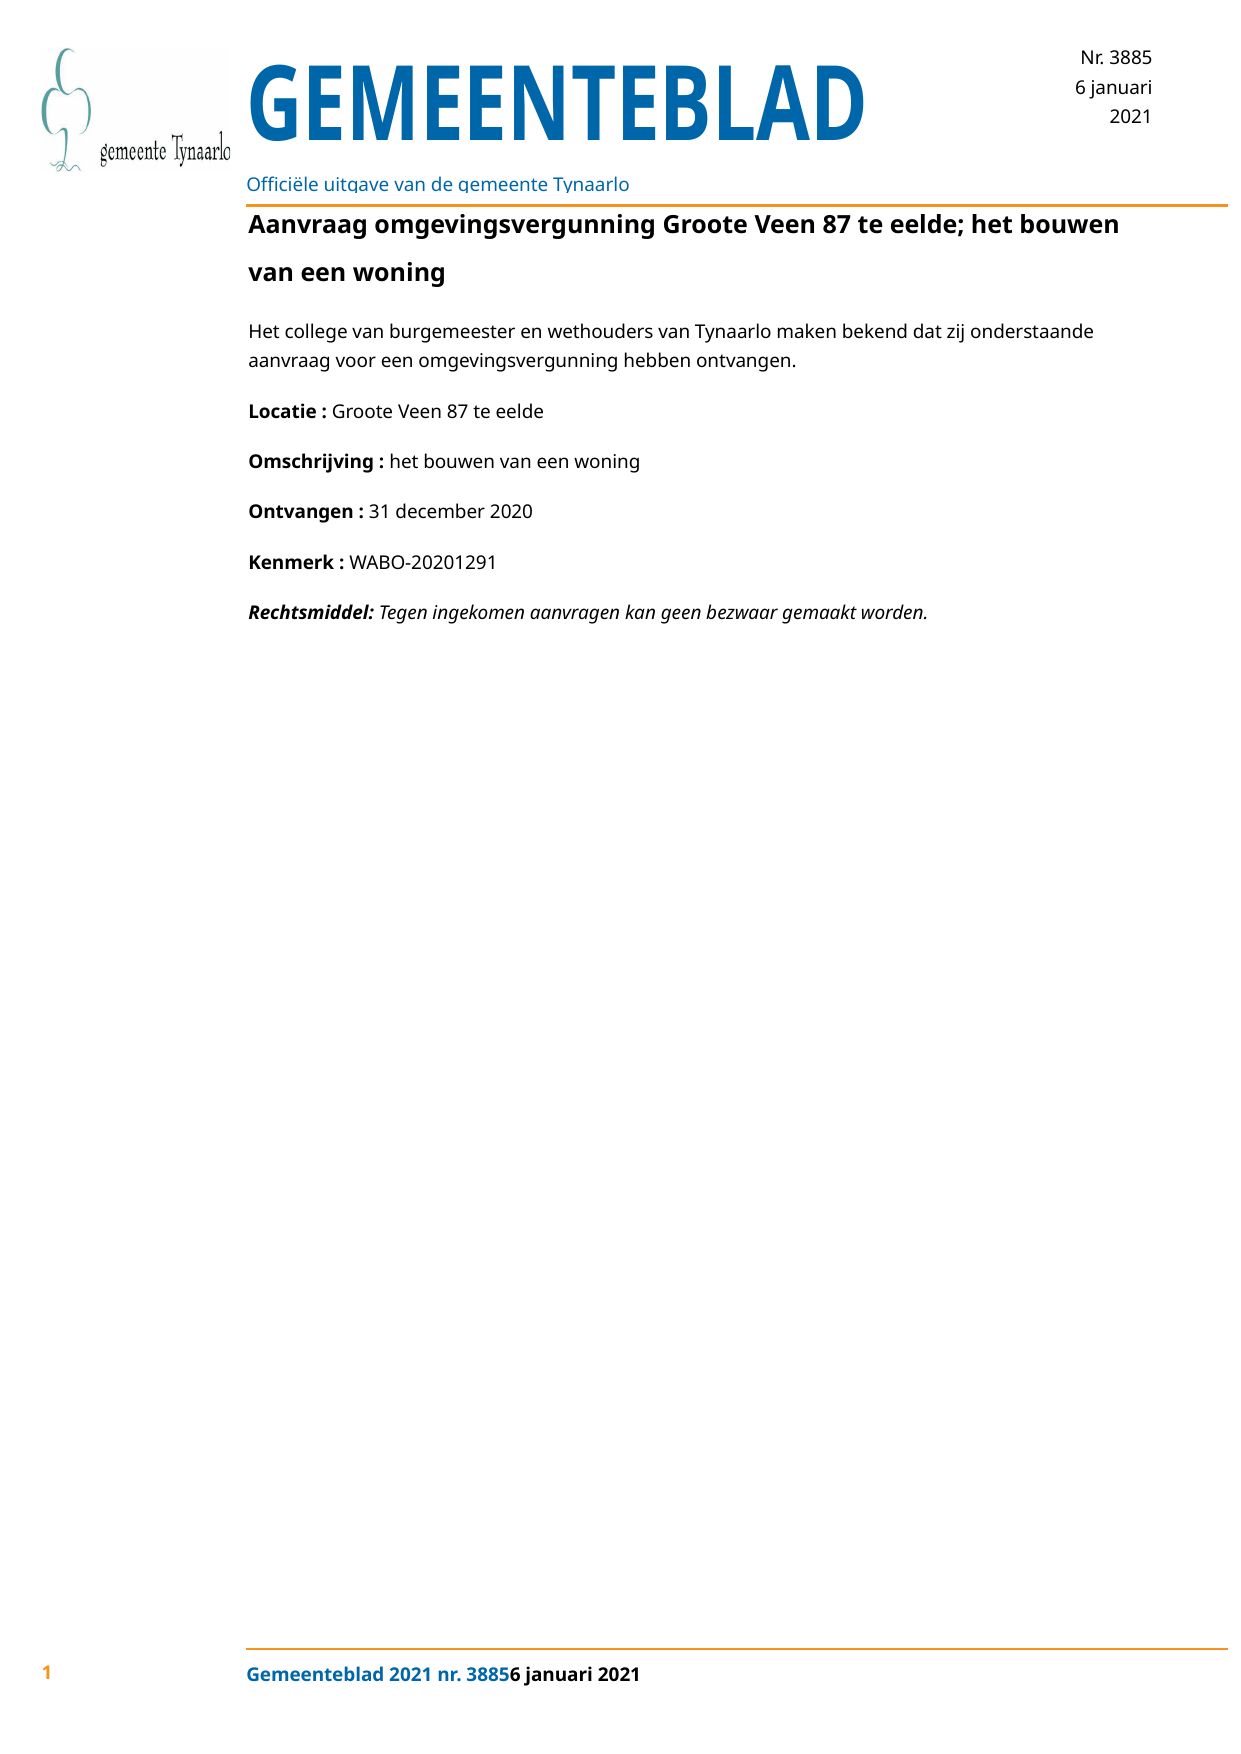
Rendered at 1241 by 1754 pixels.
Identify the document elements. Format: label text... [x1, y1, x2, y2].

text Kenmerk : WABO-20201291 [248, 549, 1152, 575]
text Aanvraag omgevingsvergunning Groote Veen 87 te eelde; het bouwen van een woning [248, 207, 1152, 288]
picture [41, 47, 231, 172]
text Omschrijving : het bouwen van een woning [248, 448, 1152, 474]
text Het college van burgemeester en wethouders van Tynaarlo maken bekend dat zij onderstaande aanvraag voor een omgevingsvergunning hebben ontvangen. [248, 318, 1152, 373]
text Rechtsmiddel: Tegen ingekomen aanvragen kan geen bezwaar gemaakt worden. [248, 599, 1152, 625]
text Ontvangen : 31 december 2020 [248, 499, 1152, 524]
text Locatie : Groote Veen 87 te eelde [248, 398, 1152, 424]
